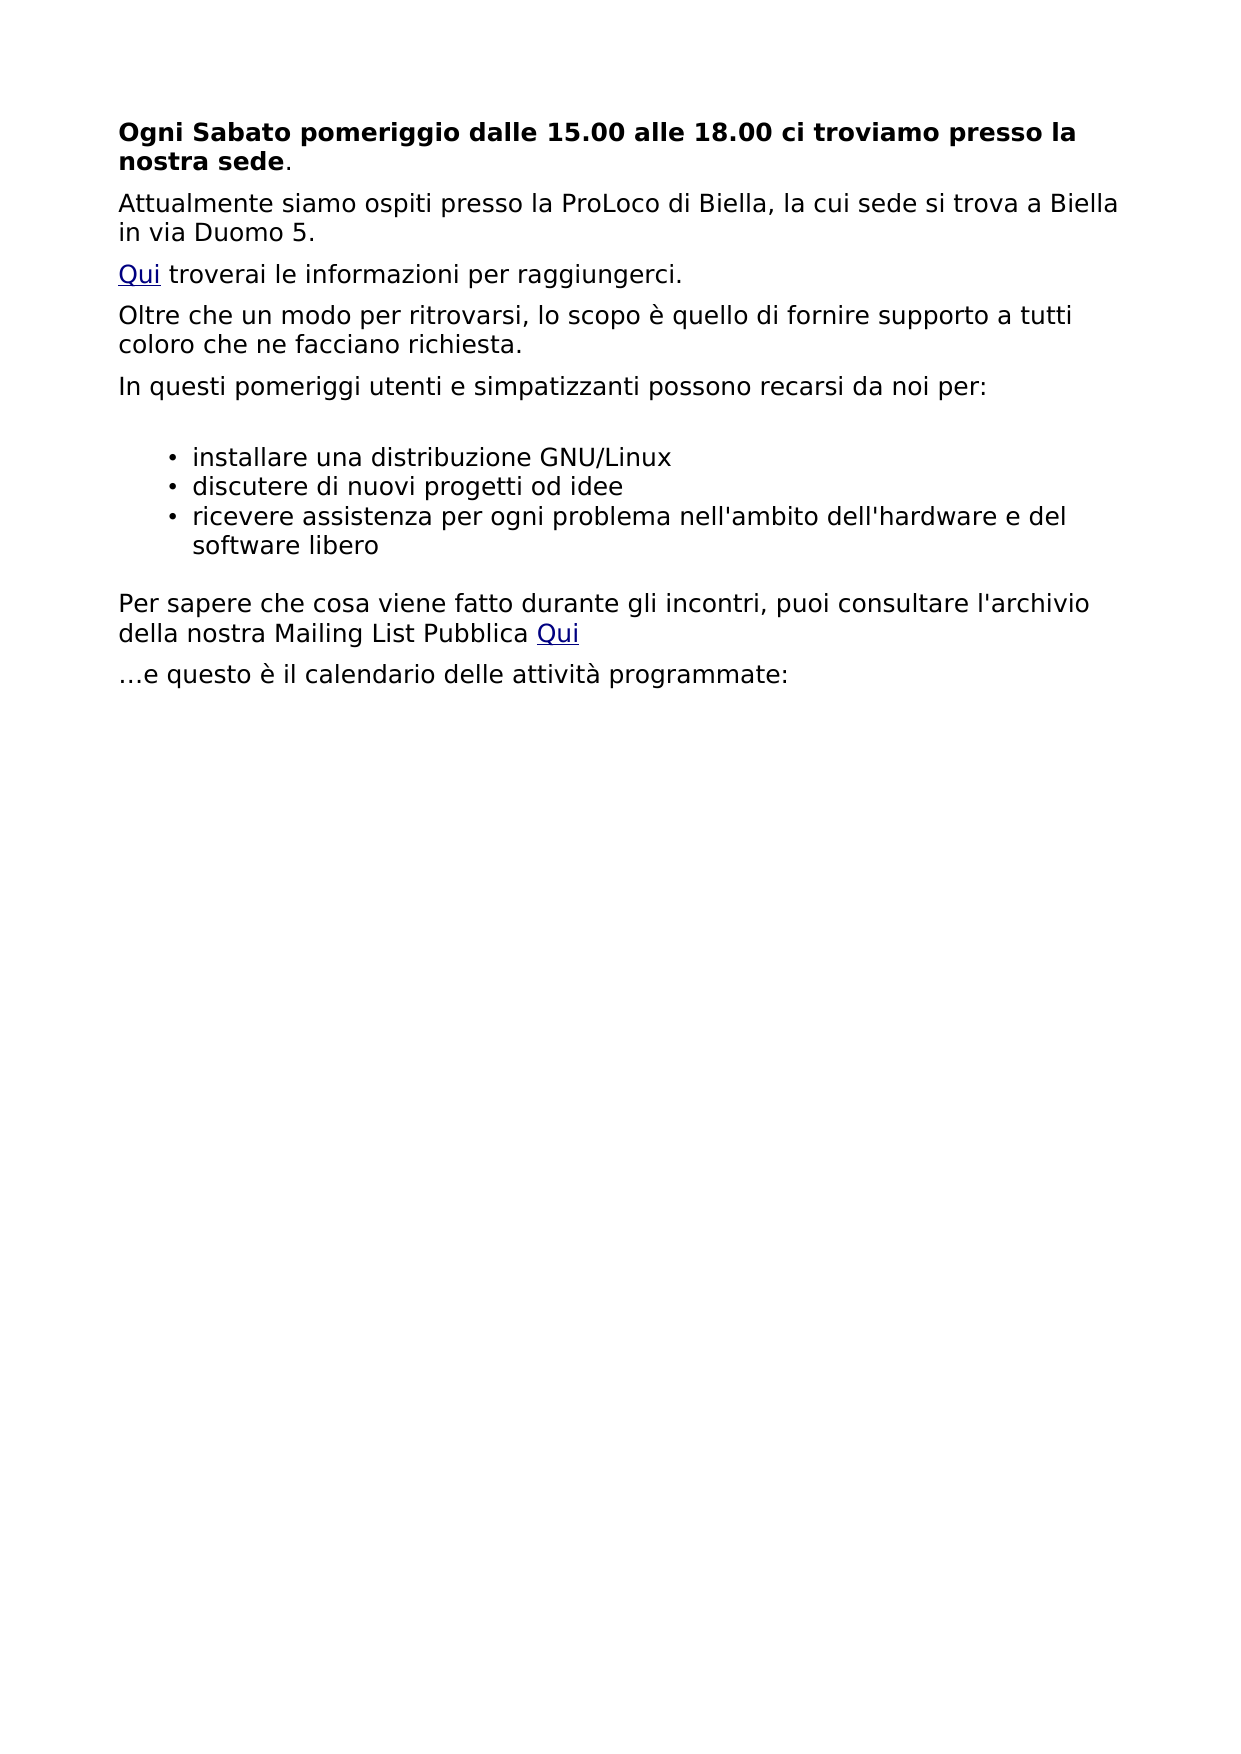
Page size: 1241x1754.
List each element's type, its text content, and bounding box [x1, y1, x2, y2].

text Per sapere che cosa viene fatto durante gli incontri, puoi consultare l'archivio della nostra Mailing List Pubblica Qui [118, 589, 1122, 648]
list discutere di nuovi progetti od idee [177, 473, 1122, 502]
text Ogni Sabato pomeriggio dalle 15.00 alle 18.00 ci troviamo presso la nostra sede. [118, 118, 1122, 176]
list installare una distribuzione GNU/Linux [177, 443, 1122, 473]
text …e questo è il calendario delle attività programmate: [118, 660, 1122, 689]
text Oltre che un modo per ritrovarsi, lo scopo è quello di fornire supporto a tutti coloro che ne facciano richiesta. [118, 301, 1122, 360]
list ricevere assistenza per ogni problema nell'ambito dell'hardware e del software libero [177, 502, 1122, 560]
text Qui troverai le informazioni per raggiungerci. [118, 260, 1122, 289]
text In questi pomeriggi utenti e simpatizzanti possono recarsi da noi per: [118, 372, 1122, 401]
text Attualmente siamo ospiti presso la ProLoco di Biella, la cui sede si trova a Biella in via Duomo 5. [118, 189, 1122, 247]
